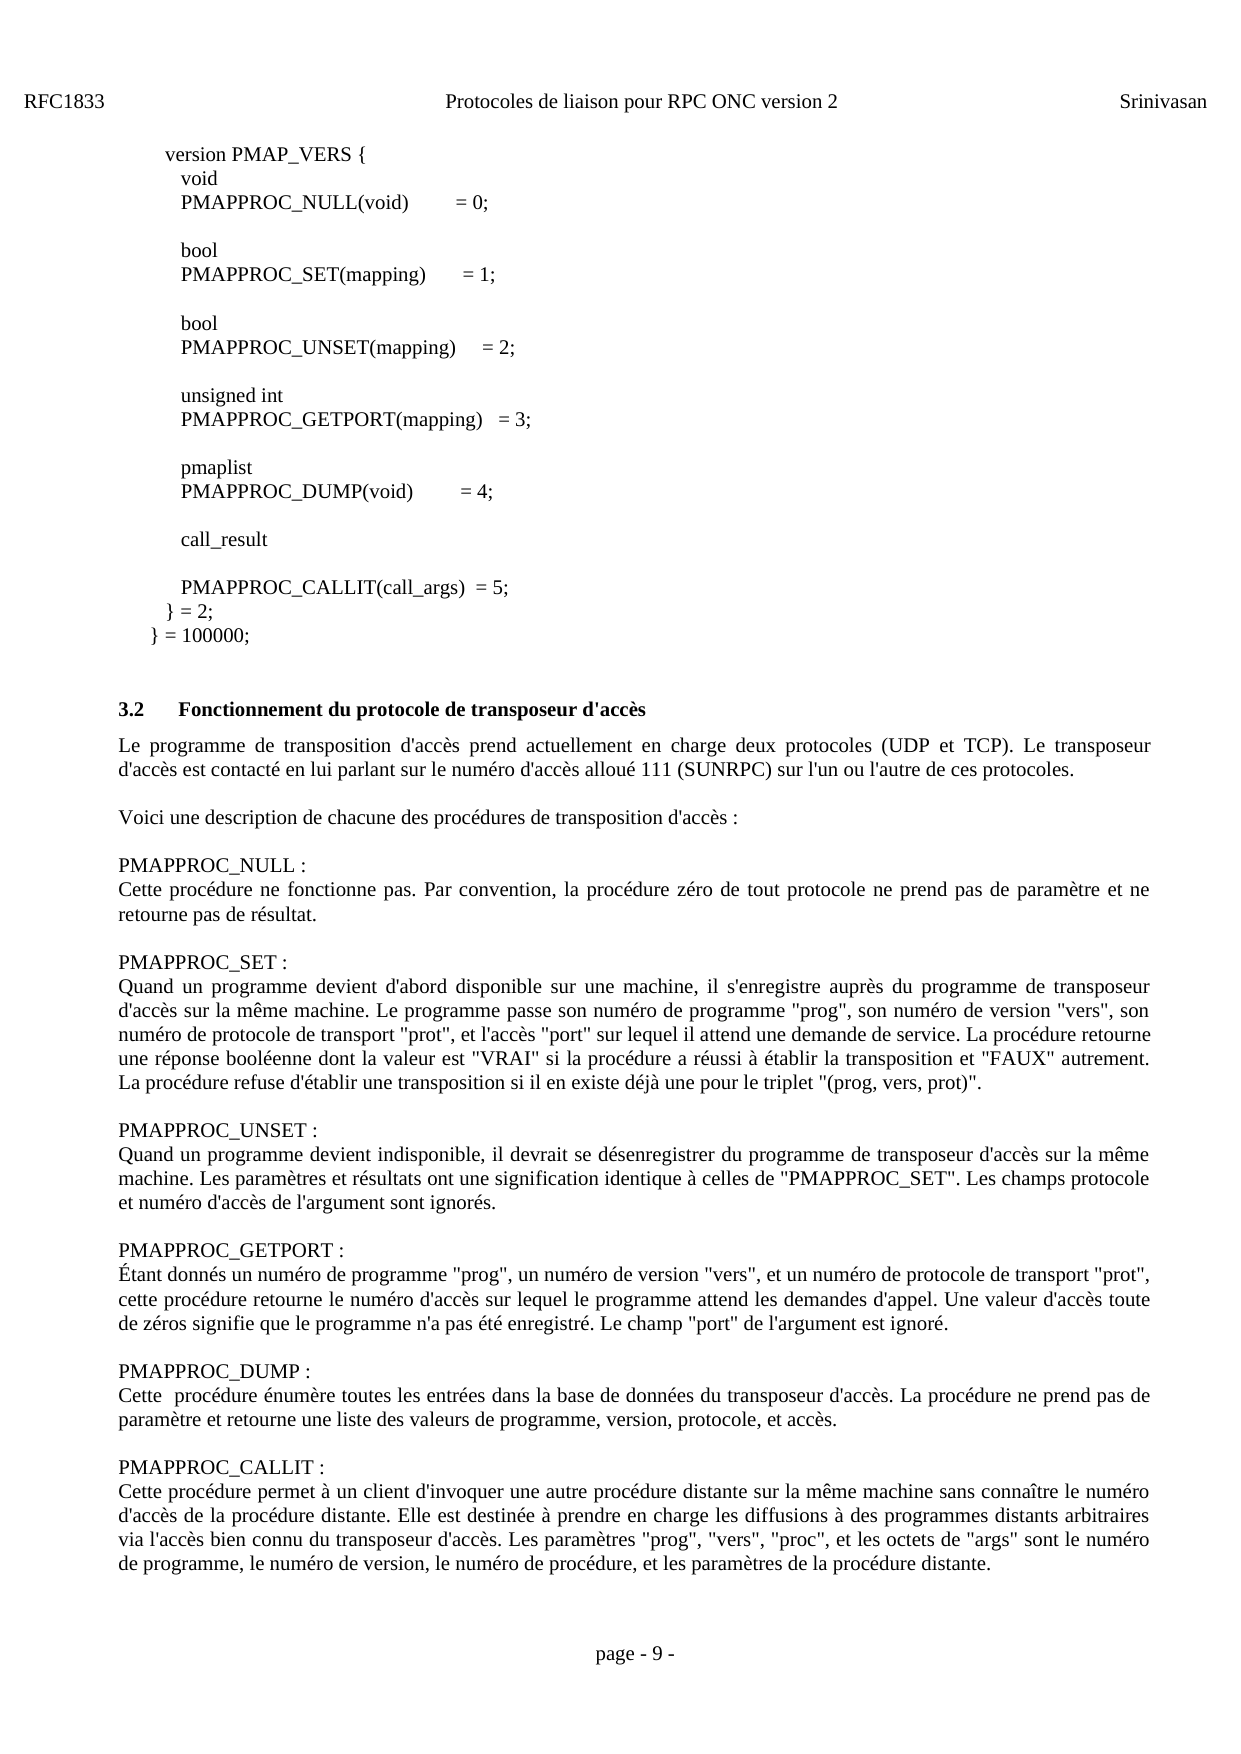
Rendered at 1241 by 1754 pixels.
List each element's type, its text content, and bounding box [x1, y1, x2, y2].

text PMAPPROC_UNSET : [118, 1118, 1152, 1142]
text bool [118, 238, 1152, 262]
text PMAPPROC_SET : [118, 949, 1152, 974]
subtitle 3.2 Fonctionnement du protocole de transposeur d'accès [118, 696, 1152, 721]
text Étant donnés un numéro de programme "prog", un numéro de version "vers", et un numéro de protocole de transport "prot", cette procédure retourne le numéro d'accès sur lequel le programme attend les demandes d'appel. Une valeur d'accès toute de zéros signifie que le programme n'a pas été enregistré. Le champ "port" de l'argument est ignoré. [118, 1262, 1152, 1334]
text pmaplist [118, 455, 1152, 479]
text version PMAP_VERS { [118, 142, 1152, 166]
text PMAPPROC_NULL : [118, 853, 1152, 877]
text } = 2; [118, 599, 1152, 623]
text PMAPPROC_DUMP : [118, 1359, 1152, 1383]
text PMAPPROC_CALLIT : [118, 1455, 1152, 1479]
text Cette procédure permet à un client d'invoquer une autre procédure distante sur la même machine sans connaître le numéro d'accès de la procédure distante. Elle est destinée à prendre en charge les diffusions à des programmes distants arbitraires via l'accès bien connu du transposeur d'accès. Les paramètres "prog", "vers", "proc", et les octets de "args" sont le numéro de programme, le numéro de version, le numéro de procédure, et les paramètres de la procédure distante. [118, 1479, 1152, 1575]
text Cette procédure ne fonctionne pas. Par convention, la procédure zéro de tout protocole ne prend pas de paramètre et ne retourne pas de résultat. [118, 877, 1152, 926]
text } = 100000; [118, 623, 1152, 647]
text Le programme de transposition d'accès prend actuellement en charge deux protocoles (UDP et TCP). Le transposeur d'accès est contacté en lui parlant sur le numéro d'accès alloué 111 (SUNRPC) sur l'un ou l'autre de ces protocoles. [118, 733, 1152, 781]
text PMAPPROC_SET(mapping) = 1; [118, 262, 1152, 286]
text PMAPPROC_CALLIT(call_args) = 5; [118, 575, 1152, 599]
text unsigned int [118, 383, 1152, 407]
text PMAPPROC_UNSET(mapping) = 2; [118, 334, 1152, 359]
text Cette procédure énumère toutes les entrées dans la base de données du transposeur d'accès. La procédure ne prend pas de paramètre et retourne une liste des valeurs de programme, version, protocole, et accès. [118, 1383, 1152, 1431]
text bool [118, 311, 1152, 334]
text PMAPPROC_NULL(void) = 0; [118, 190, 1152, 214]
text call_result [118, 527, 1152, 551]
text Quand un programme devient indisponible, il devrait se désenregistrer du programme de transposeur d'accès sur la même machine. Les paramètres et résultats ont une signification identique à celles de "PMAPPROC_SET". Les champs protocole et numéro d'accès de l'argument sont ignorés. [118, 1142, 1152, 1214]
text Quand un programme devient d'abord disponible sur une machine, il s'enregistre auprès du programme de transposeur d'accès sur la même machine. Le programme passe son numéro de programme "prog", son numéro de version "vers", son numéro de protocole de transport "prot", et l'accès "port" sur lequel il attend une demande de service. La procédure retourne une réponse booléenne dont la valeur est "VRAI" si la procédure a réussi à établir la transposition et "FAUX" autrement. La procédure refuse d'établir une transposition si il en existe déjà une pour le triplet "(prog, vers, prot)". [118, 974, 1152, 1094]
text PMAPPROC_GETPORT(mapping) = 3; [118, 407, 1152, 431]
text Voici une description de chacune des procédures de transposition d'accès : [118, 805, 1152, 829]
text PMAPPROC_GETPORT : [118, 1238, 1152, 1262]
text PMAPPROC_DUMP(void) = 4; [118, 479, 1152, 503]
text void [118, 166, 1152, 190]
